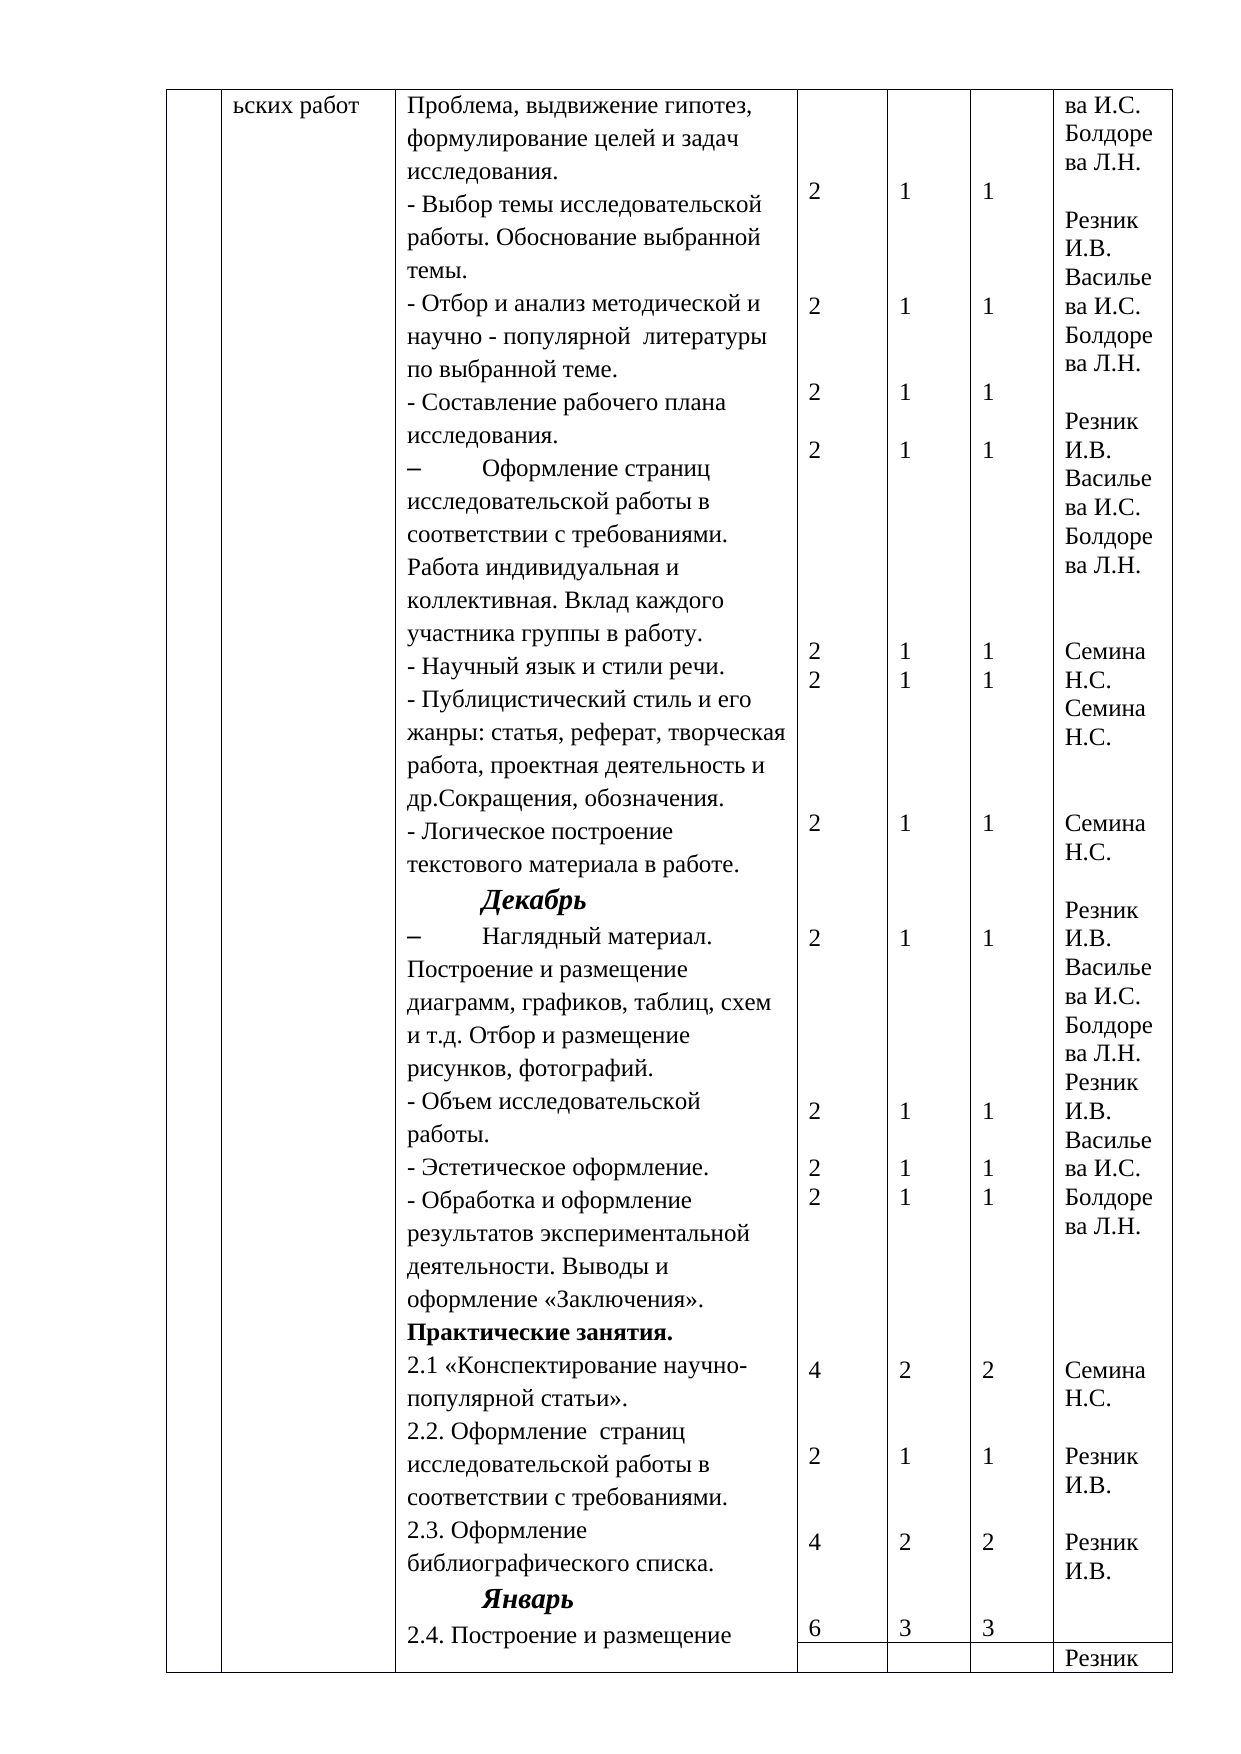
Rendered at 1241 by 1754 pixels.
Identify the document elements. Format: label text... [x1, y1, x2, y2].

table_cell [167, 90, 221, 1672]
table_cell Проблема, выдвижение гипотез, формулирование целей и задач исследования. - Выбор темы исследовательской работы. Обоснование выбранной темы. - Отбор и анализ методической и научно - популярной литературы по выбранной теме. - Составление рабочего плана исследования. Оформление страниц исследовательской работы в соответствии с требованиями. Работа индивидуальная и коллективная. Вклад каждого участника группы в работу. - Научный язык и стили речи. - Публицистический стиль и его жанры: статья, реферат, творческая работа, проектная деятельность и др.Сокращения, обозначения. - Логическое построение текстового материала в работе. Декабрь Наглядный материал. Построение и размещение диаграмм, графиков, таблиц, схем и т.д. Отбор и размещение рисунков, фотографий. - Объем исследовательской работы. - Эстетическое оформление. - Обработка и оформление результатов экспериментальной деятельности. Выводы и оформление «Заключения». Практические занятия. 2.1 «Конспектирование научно-популярной статьи». 2.2. Оформление страниц исследовательской работы в соответствии с требованиями. 2.3. Оформление библиографического списка. Январь 2.4. Построение и размещение [396, 90, 797, 1672]
table_cell [971, 1643, 1053, 1672]
table_cell [798, 1643, 887, 1672]
table_cell 1 1 1 1 1 1 1 1 1 1 1 2 1 2 3 [888, 90, 970, 1642]
table_cell Резник [1054, 1643, 1172, 1672]
table_cell [888, 1643, 970, 1672]
table_cell 2 2 2 2 2 2 2 2 2 2 2 4 2 4 6 [798, 90, 887, 1642]
table_cell ьских работ [222, 90, 395, 1672]
table_cell ва И.С. Болдорева Л.Н. Резник И.В. Васильева И.С. Болдорева Л.Н. Резник И.В. Васильева И.С. Болдорева Л.Н. Семина Н.С. Семина Н.С. Семина Н.С. Резник И.В. Васильева И.С. Болдорева Л.Н. Резник И.В. Васильева И.С. Болдорева Л.Н. Семина Н.С. Резник И.В. Резник И.В. [1054, 90, 1172, 1642]
table_cell 1 1 1 1 1 1 1 1 1 1 1 2 1 2 3 [971, 90, 1053, 1642]
